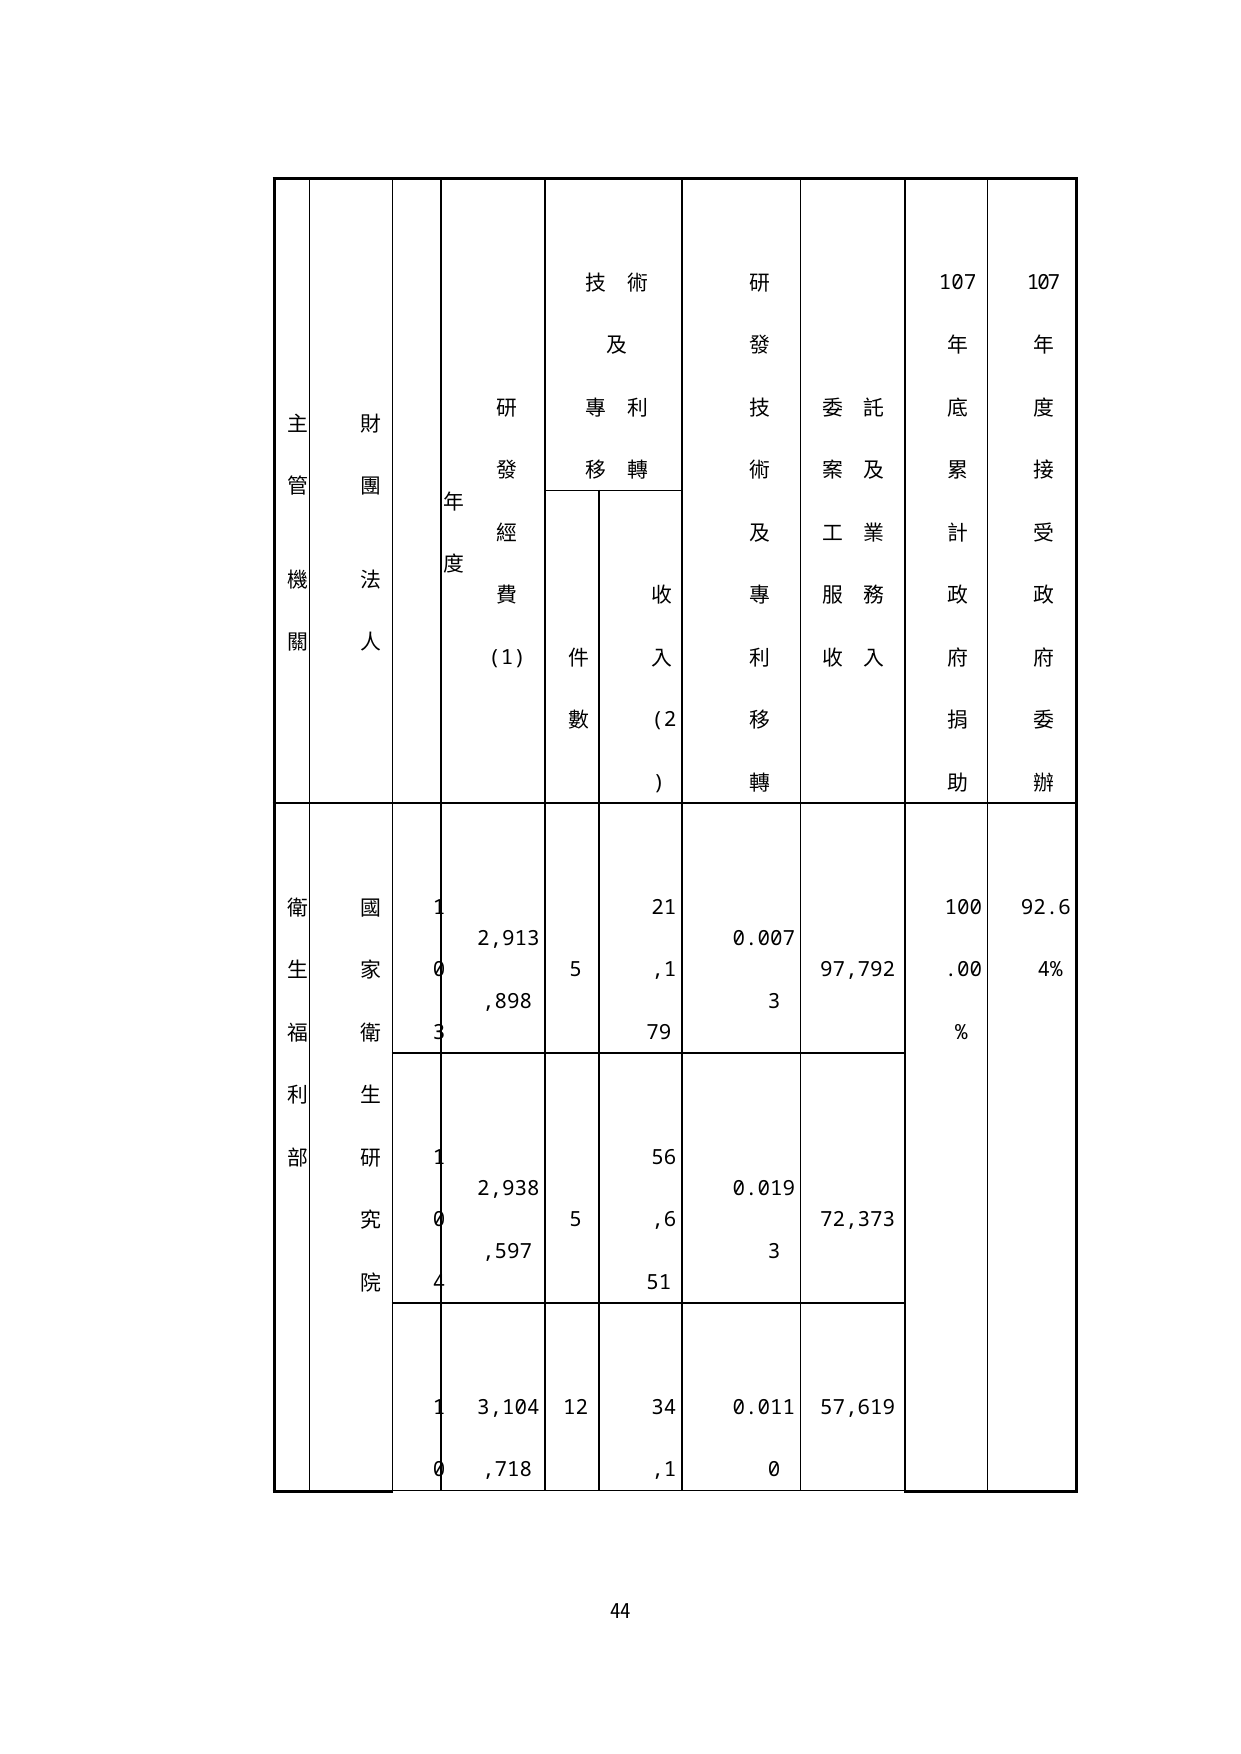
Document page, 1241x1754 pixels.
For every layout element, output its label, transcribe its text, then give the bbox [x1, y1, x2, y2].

table_cell 國家衛生研究院 [310, 804, 392, 1490]
table_header 技術及 專利移轉 [546, 180, 681, 490]
table_cell 5 [546, 804, 598, 1052]
table_cell 0.0073 [683, 804, 800, 1052]
table_header 107年底累計政府捐助基金比率(%) [906, 180, 987, 802]
table_cell 3,104,718 [442, 1304, 544, 1490]
table_cell 97,792 [801, 804, 904, 1052]
table_cell 2,938,597 [442, 1054, 544, 1302]
table_cell 105 [393, 1304, 440, 1490]
table_cell 0.0193 [683, 1054, 800, 1302]
table_cell 72,373 [801, 1054, 904, 1302]
table_cell 0.0110 [683, 1304, 800, 1490]
table_cell 件數 [546, 491, 598, 802]
table_cell 104 [393, 1054, 440, 1302]
table_cell 2,913,898 [442, 804, 544, 1052]
table_cell 34,1 [600, 1304, 681, 1490]
table_header 107年度接受政府委辦補助比率(%) [988, 180, 1075, 802]
table_header 主管 機關 [276, 180, 309, 802]
table_cell 100.00% [906, 804, 987, 1490]
table_cell 12 [546, 1304, 598, 1490]
table_header 研發技術及專利移轉收入比(2)/(1) [683, 180, 800, 802]
table_cell 92.64% [988, 804, 1075, 1490]
table_cell 5 [546, 1054, 598, 1302]
table_header 財團 法人 [310, 180, 392, 802]
table_header 委託案及工業服務收入 [801, 180, 904, 802]
table_header 年度 [393, 180, 440, 802]
table_cell 衛生福利部 [276, 804, 309, 1490]
table_cell 103 [393, 804, 440, 1052]
table_cell 收入(2) [600, 491, 681, 802]
table_cell 21,179 [600, 804, 681, 1052]
table_cell 57,619 [801, 1304, 904, 1490]
table_header 研發經費(1) [442, 180, 544, 802]
table_cell 56,651 [600, 1054, 681, 1302]
